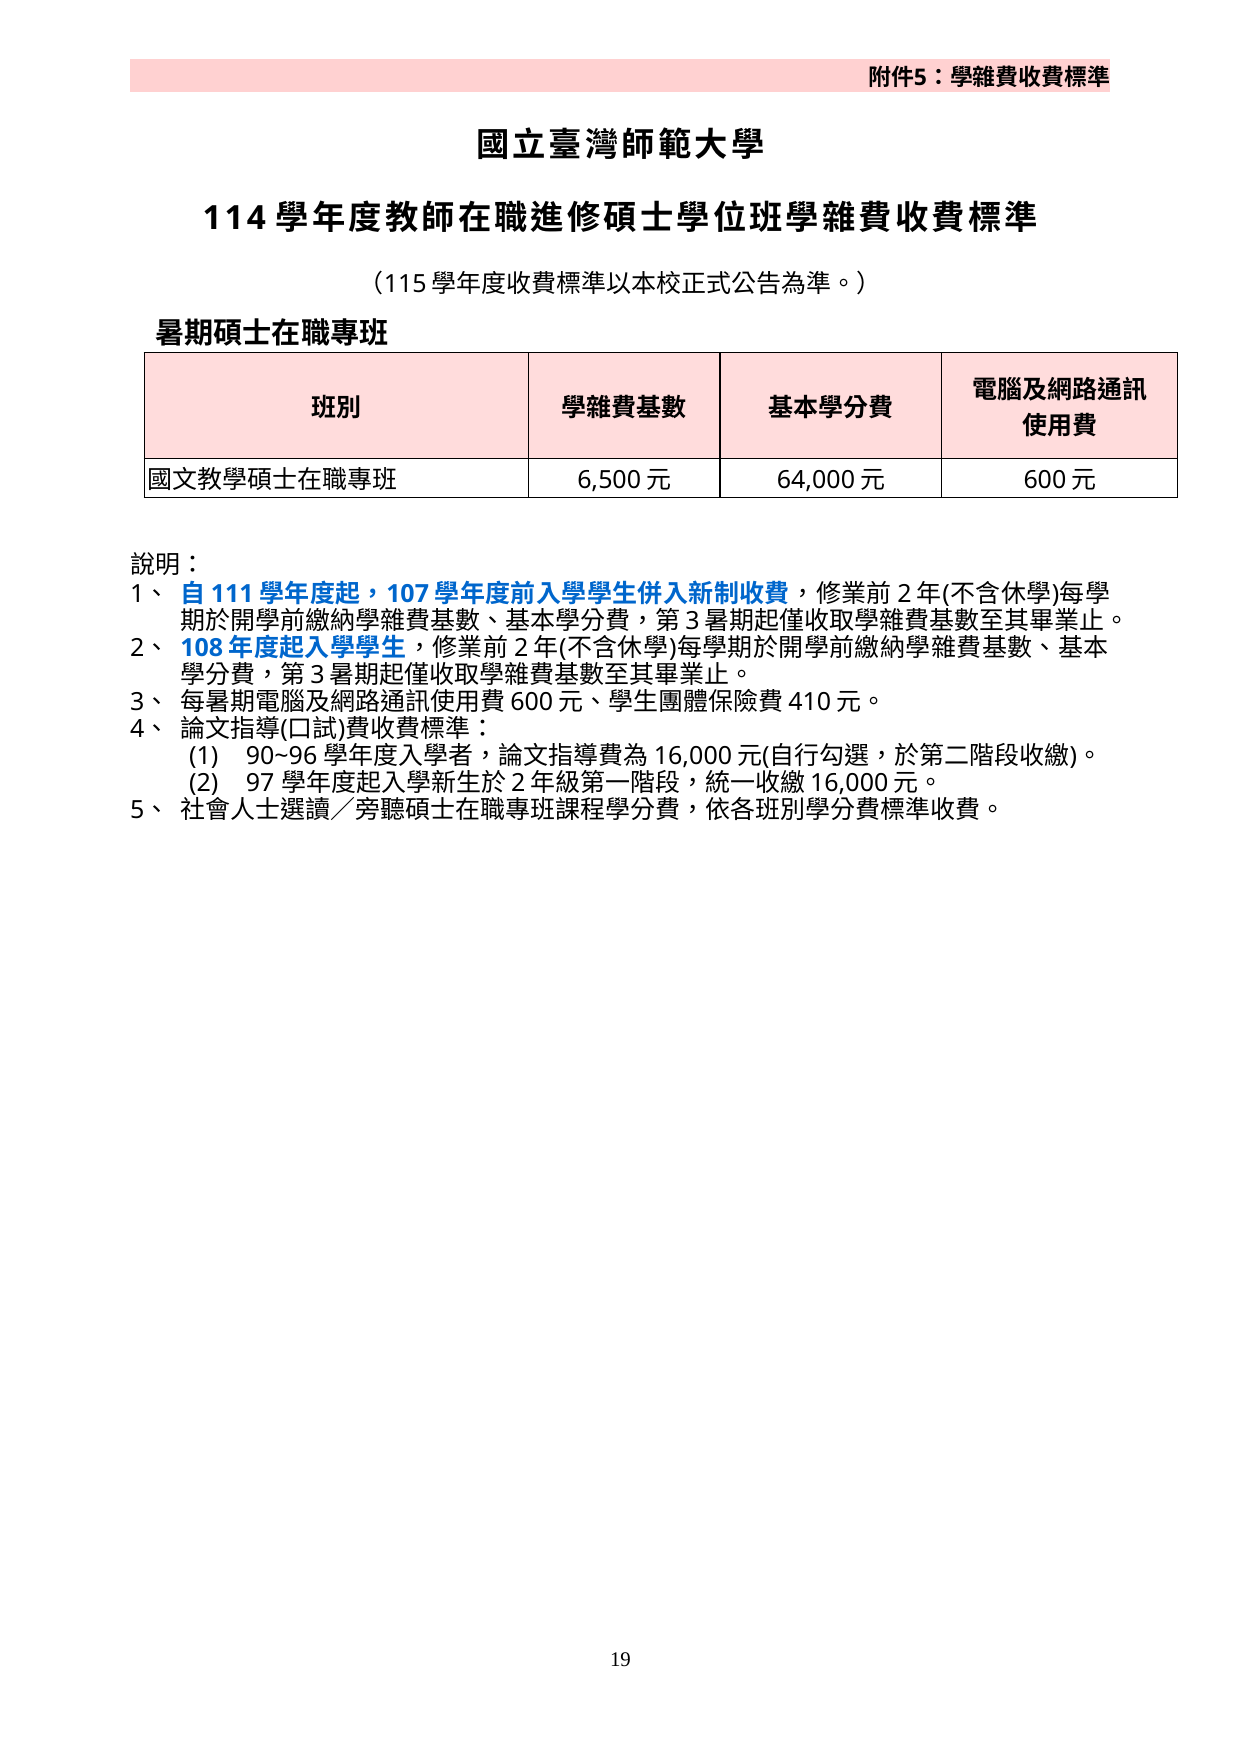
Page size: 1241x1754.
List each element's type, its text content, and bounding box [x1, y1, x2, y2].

list 社會人士選讀／旁聽碩士在職專班課程學分費，依各班別學分費標準收費。 [130, 797, 1110, 824]
text 說明： [130, 544, 1110, 581]
list 90~96 學年度入學者，論文指導費為16,000元(自行勾選，於第二階段收繳)。 [189, 743, 1110, 770]
text 國立臺灣師範大學 [130, 118, 1110, 166]
table_cell 國文教學碩士在職專班 [145, 459, 528, 497]
table_cell 600元 [942, 459, 1177, 497]
table_header 電腦及網路通訊 使用費 [942, 353, 1177, 458]
table_header 班別 [145, 353, 528, 458]
subtitle 114學年度教師在職進修碩士學位班學雜費收費標準 [130, 190, 1110, 239]
table_cell 6,500元 [529, 459, 719, 497]
list 97 學年度起入學新生於2年級第一階段，統一收繳16,000元。 [189, 770, 1110, 797]
table_header 基本學分費 [721, 353, 941, 458]
text 暑期碩士在職專班 [155, 310, 1110, 352]
list 自111學年度起，107學年度前入學學生併入新制收費，修業前2年(不含休學)每學期於開學前繳納學雜費基數、基本學分費，第3暑期起僅收取學雜費基數至其畢業止。 [130, 581, 1110, 635]
table_header 學雜費基數 [529, 353, 719, 458]
list 論文指導(口試)費收費標準： [130, 716, 1110, 743]
text （115學年度收費標準以本校正式公告為準。） [130, 263, 1110, 299]
table_cell 64,000元 [721, 459, 941, 497]
list 每暑期電腦及網路通訊使用費600元、學生團體保險費410元。 [130, 689, 1110, 716]
list 108年度起入學學生，修業前2年(不含休學)每學期於開學前繳納學雜費基數、基本學分費，第3暑期起僅收取學雜費基數至其畢業止。 [130, 635, 1110, 689]
